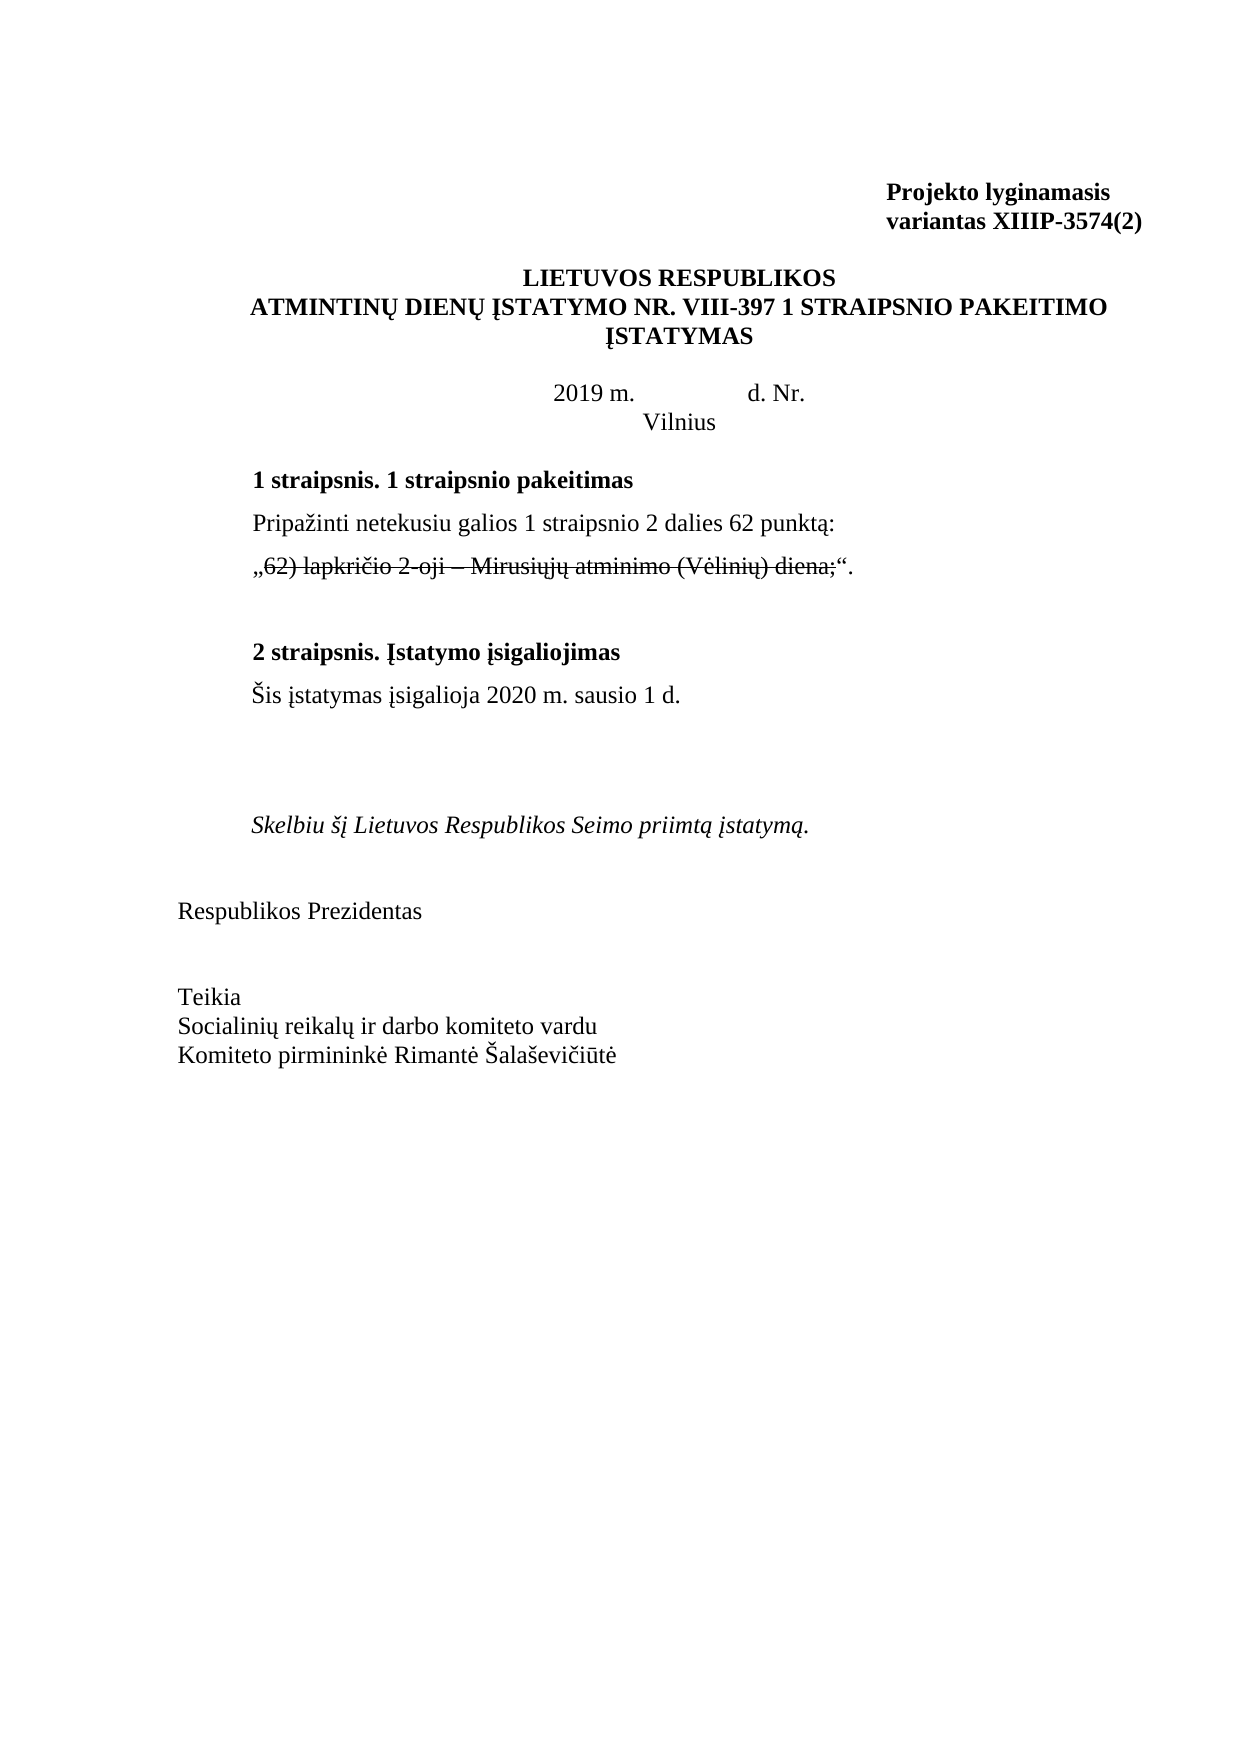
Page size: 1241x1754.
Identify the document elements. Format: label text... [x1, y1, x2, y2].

text „62) lapkričio 2-oji – Mirusiųjų atminimo (Vėlinių) diena;“. [177, 551, 1181, 580]
text ĮSTATYMAS [177, 321, 1181, 350]
text Respublikos Prezidentas [177, 896, 1181, 925]
text Projekto lyginamasis variantas XIIIP-3574(2) [886, 177, 1152, 235]
text Teikia [177, 982, 1181, 1011]
text 1 straipsnis. 1 straipsnio pakeitimas [236, 465, 1181, 493]
text Pripažinti netekusiu galios 1 straipsnio 2 dalies 62 punktą: [177, 508, 1181, 537]
text Skelbiu šį Lietuvos Respublikos Seimo priimtą įstatymą. [177, 810, 1181, 838]
text Komiteto pirmininkė Rimantė Šalaševičiūtė [177, 1040, 1181, 1068]
text Vilnius [177, 407, 1181, 436]
text 2 straipsnis. Įstatymo įsigaliojimas [177, 637, 1181, 666]
text LIETUVOS RESPUBLIKOS [177, 263, 1181, 292]
text 2019 m. d. Nr. [177, 378, 1181, 407]
text Socialinių reikalų ir darbo komiteto vardu [177, 1011, 1181, 1040]
text ATMINTINŲ DIENŲ ĮSTATYMO NR. VIII-397 1 STRAIPSNIO PAKEITIMO [177, 292, 1181, 321]
text Šis įstatymas įsigalioja 2020 m. sausio 1 d. [177, 680, 1181, 709]
